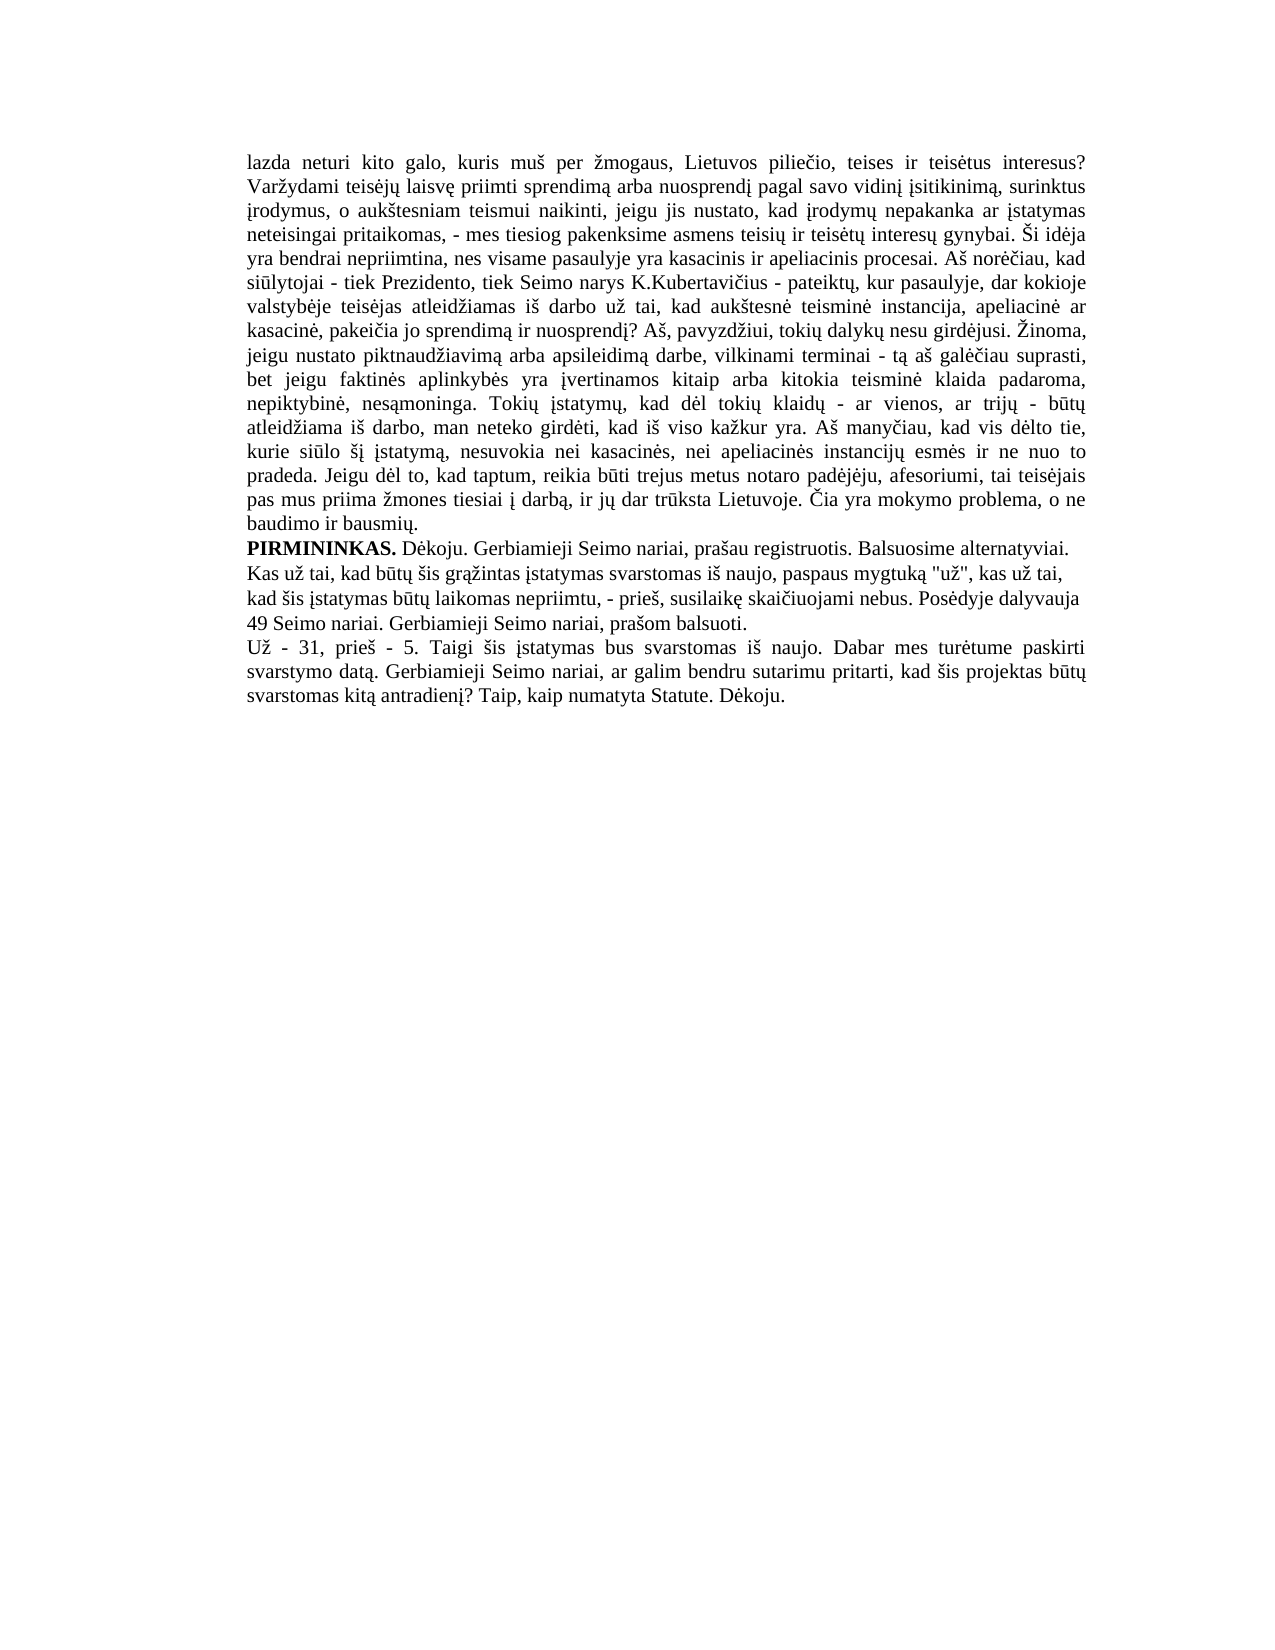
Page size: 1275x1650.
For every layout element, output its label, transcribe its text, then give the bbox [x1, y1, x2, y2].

text Už - 31, prieš - 5. Taigi šis įstatymas bus svarstomas iš naujo. Dabar mes turėtume paskirti svarstymo datą. Gerbiamieji Seimo nariai, ar galim bendru sutarimu pritarti, kad šis projektas būtų svarstomas kitą antradienį? Taip, kaip numatyta Statute. Dėkoju. [247, 635, 1087, 707]
text lazda neturi kito galo, kuris muš per žmogaus, Lietuvos piliečio, teises ir teisėtus interesus? Varžydami teisėjų laisvę priimti sprendimą arba nuosprendį pagal savo vidinį įsitikinimą, surinktus įrodymus, o aukštesniam teismui naikinti, jeigu jis nustato, kad įrodymų nepakanka ar įstatymas neteisingai pritaikomas, - mes tiesiog pakenksime asmens teisių ir teisėtų interesų gynybai. Ši idėja yra bendrai nepriimtina, nes visame pasaulyje yra kasacinis ir apeliacinis procesai. Aš norėčiau, kad siūlytojai - tiek Prezidento, tiek Seimo narys K.Kubertavičius - pateiktų, kur pasaulyje, dar kokioje valstybėje teisėjas atleidžiamas iš darbo už tai, kad aukštesnė teisminė instancija, apeliacinė ar kasacinė, pakeičia jo sprendimą ir nuosprendį? Aš, pavyzdžiui, tokių dalykų nesu girdėjusi. Žinoma, jeigu nustato piktnaudžiavimą arba apsileidimą darbe, vilkinami terminai - tą aš galėčiau suprasti, bet jeigu faktinės aplinkybės yra įvertinamos kitaip arba kitokia teisminė klaida padaroma, nepiktybinė, nesąmoninga. Tokių įstatymų, kad dėl tokių klaidų - ar vienos, ar trijų - būtų atleidžiama iš darbo, man neteko girdėti, kad iš viso kažkur yra. Aš manyčiau, kad vis dėlto tie, kurie siūlo šį įstatymą, nesuvokia nei kasacinės, nei apeliacinės instancijų esmės ir ne nuo to pradeda. Jeigu dėl to, kad taptum, reikia būti trejus metus notaro padėjėju, afesoriumi, tai teisėjais pas mus priima žmones tiesiai į darbą, ir jų dar trūksta Lietuvoje. Čia yra mokymo problema, o ne baudimo ir bausmių. [247, 150, 1087, 535]
text PIRMININKAS. Dėkoju. Gerbiamieji Seimo nariai, prašau registruotis. Balsuosime alternatyviai. Kas už tai, kad būtų šis grąžintas įstatymas svarstomas iš naujo, paspaus mygtuką "už", kas už tai, kad šis įstatymas būtų laikomas nepriimtu, - prieš, susilaikę skaičiuojami nebus. Posėdyje dalyvauja 49 Seimo nariai. Gerbiamieji Seimo nariai, prašom balsuoti. [247, 535, 1087, 635]
